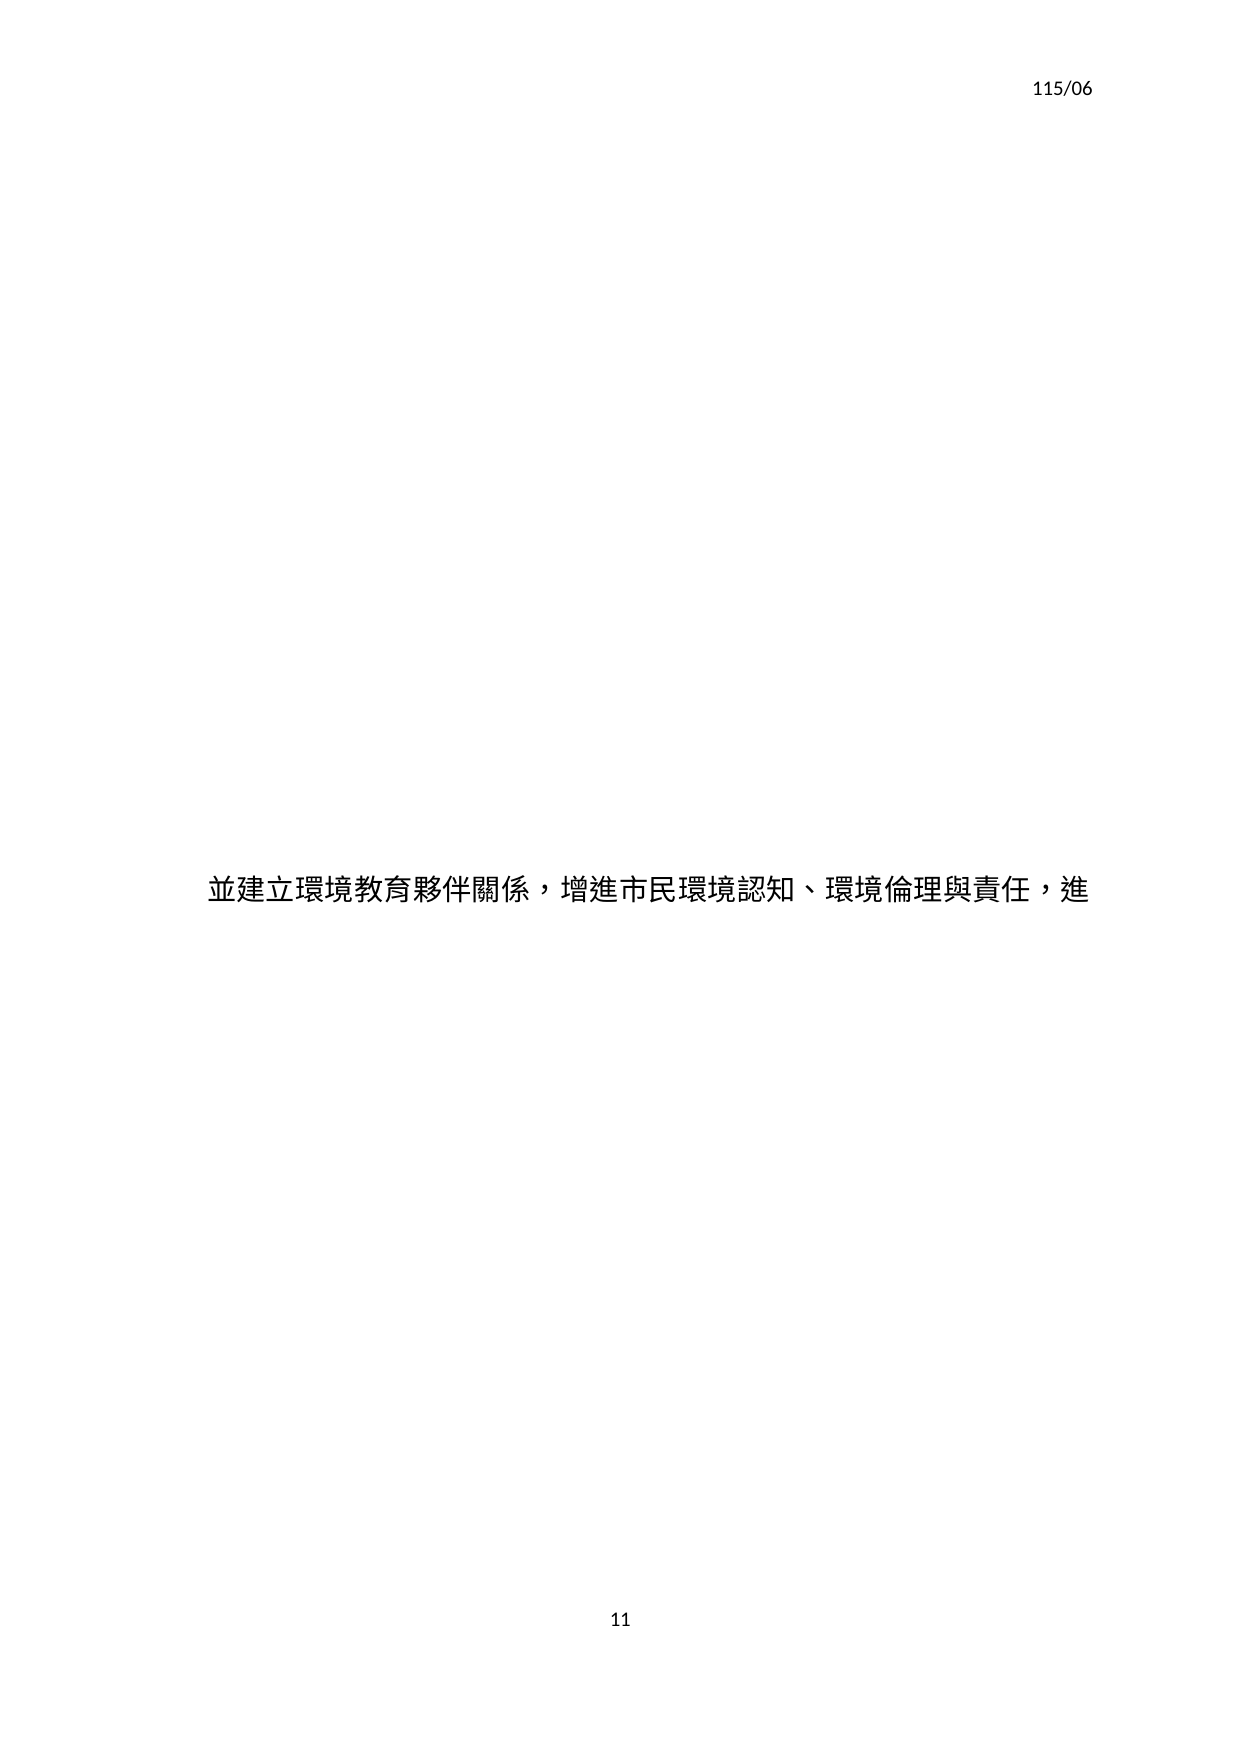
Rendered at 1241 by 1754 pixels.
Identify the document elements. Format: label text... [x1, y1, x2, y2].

text 臺北市政府環境保護局（以下簡稱環保局或本局）為執行環境教育法第9條所列環境教育事項，並依據112年2月15日總統令修正公布「氣候變遷因應法」，以及112年12月29日「氣候變遷因應法施行細則」第3條規定，強化地方政府之角色，包含氣候變遷教育及宣導、民間團體推展、人員訓練與講習乃至於轄內氣候變遷調適及溫室氣體減量之調查、輔導等推動環境教育相關工作，落實全民環境保護理念並建立環境教育夥伴關係，增進市民環境認知、環境倫理與責任，進而維護環境生態平衡、尊重生命、促進社會正義，以達到永續發展之目的，特制定本計畫。 [207, 846, 1092, 908]
